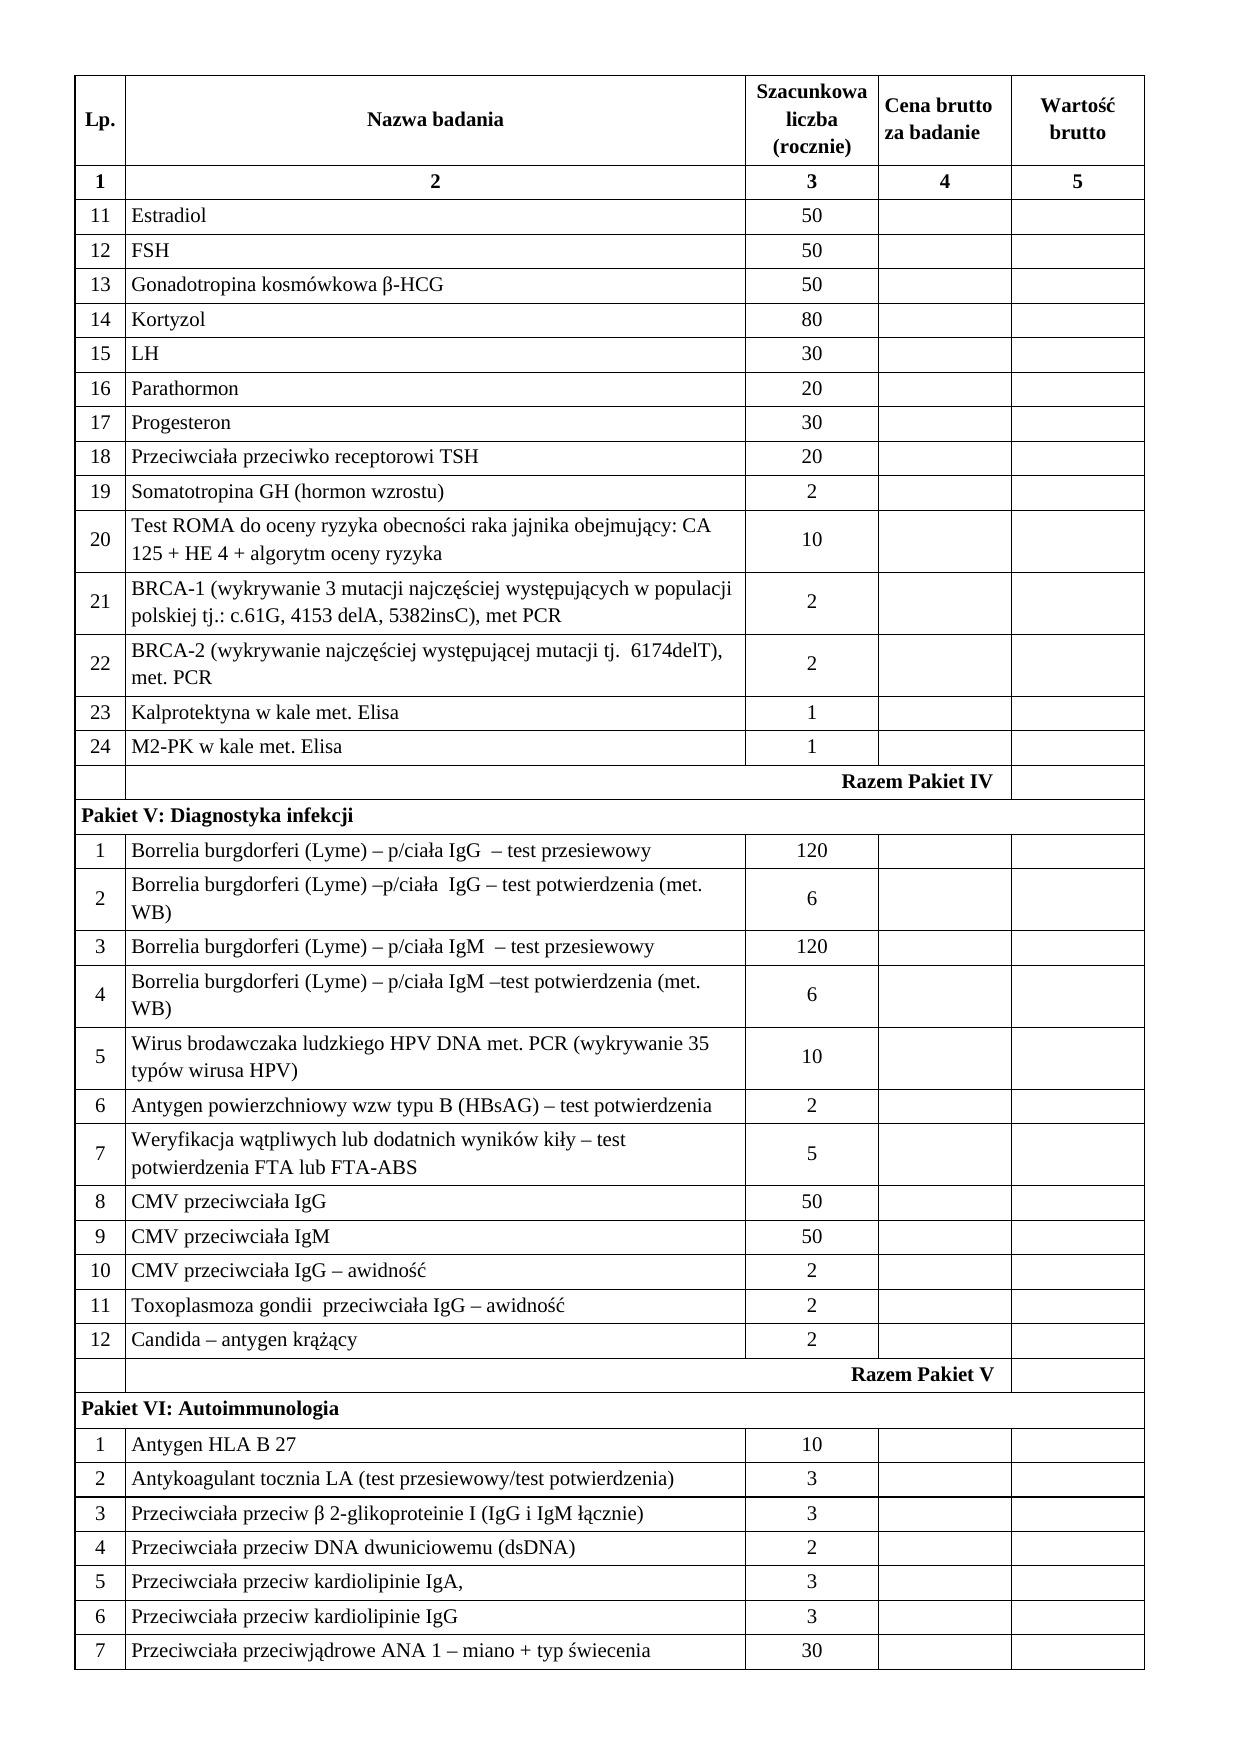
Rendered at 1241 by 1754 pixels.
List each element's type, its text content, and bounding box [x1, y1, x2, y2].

table_cell [879, 1532, 1011, 1565]
table_cell Borrelia burgdorferi (Lyme) – p/ciała IgM – test przesiewowy [126, 931, 745, 965]
table_cell 22 [76, 635, 125, 696]
table_cell 5 [76, 1028, 125, 1089]
table_cell Przeciwciała przeciwjądrowe ANA 1 – miano + typ świecenia [126, 1635, 745, 1669]
table_cell [879, 1028, 1011, 1089]
table_cell [879, 511, 1011, 572]
table_cell Toxoplasmoza gondii przeciwciała IgG – awidność [126, 1290, 745, 1323]
table_cell Razem Pakiet V [126, 1359, 1011, 1392]
table_cell 5 [76, 1566, 125, 1600]
table_cell Weryfikacja wątpliwych lub dodatnich wyników kiły – test potwierdzenia FTA lub FTA-ABS [126, 1124, 745, 1185]
table_cell Przeciwciała przeciw DNA dwuniciowemu (dsDNA) [126, 1532, 745, 1565]
table_cell Somatotropina GH (hormon wzrostu) [126, 476, 745, 509]
table_cell [1012, 1290, 1144, 1323]
table_cell 4 [76, 1532, 125, 1565]
table_cell Razem Pakiet IV [126, 766, 1011, 799]
table_cell Wirus brodawczaka ludzkiego HPV DNA met. PCR (wykrywanie 35 typów wirusa HPV) [126, 1028, 745, 1089]
table_cell 24 [76, 731, 125, 765]
table_cell CMV przeciwciała IgG – awidność [126, 1255, 745, 1289]
table_cell 2 [746, 1324, 878, 1358]
table_cell Kortyzol [126, 304, 745, 337]
table_cell [879, 1221, 1011, 1254]
table_cell [1012, 269, 1144, 303]
table_cell BRCA-2 (wykrywanie najczęściej występującej mutacji tj. 6174delT), met. PCR [126, 635, 745, 696]
table_cell 5 [1012, 166, 1144, 199]
table_cell 2 [746, 476, 878, 509]
table_cell [879, 1090, 1011, 1123]
table_cell [879, 200, 1011, 234]
table_cell 12 [76, 235, 125, 268]
table_cell [1012, 200, 1144, 234]
table_cell [1012, 1124, 1144, 1185]
table_cell [1012, 1463, 1144, 1496]
table_cell 19 [76, 476, 125, 509]
table_cell 1 [746, 697, 878, 730]
table_cell 6 [76, 1601, 125, 1634]
table_cell 1 [76, 166, 125, 199]
table_cell Pakiet VI: Autoimmunologia [76, 1393, 1144, 1427]
table_cell [1012, 966, 1144, 1027]
table_cell 5 [746, 1124, 878, 1185]
table_cell 20 [746, 442, 878, 475]
table_cell [1012, 697, 1144, 730]
table_cell M2-PK w kale met. Elisa [126, 731, 745, 765]
table_cell [879, 1463, 1011, 1496]
table_cell [879, 1255, 1011, 1289]
table_header Nazwa badania [126, 76, 745, 165]
table_cell [879, 1124, 1011, 1185]
table_cell 12 [76, 1324, 125, 1358]
table_cell 9 [76, 1221, 125, 1254]
table_header Cena brutto za badanie [879, 76, 1011, 165]
table_cell Pakiet V: Diagnostyka infekcji [76, 800, 1144, 834]
table_cell Antygen powierzchniowy wzw typu B (HBsAG) – test potwierdzenia [126, 1090, 745, 1123]
table_cell [879, 697, 1011, 730]
table_cell [879, 338, 1011, 372]
table_cell 4 [76, 966, 125, 1027]
table_cell 7 [76, 1635, 125, 1669]
table_cell CMV przeciwciała IgG [126, 1186, 745, 1220]
table_cell 21 [76, 573, 125, 634]
table_cell [1012, 1429, 1144, 1462]
table_cell 14 [76, 304, 125, 337]
table_cell [1012, 573, 1144, 634]
table_cell 18 [76, 442, 125, 475]
table_cell 17 [76, 407, 125, 441]
table_cell [1012, 1532, 1144, 1565]
table_cell [1012, 1498, 1144, 1531]
table_cell 6 [746, 869, 878, 930]
table_cell Parathormon [126, 373, 745, 406]
table_cell 1 [76, 835, 125, 868]
table_cell 10 [746, 1429, 878, 1462]
table_cell [879, 476, 1011, 509]
table_header Szacunkowa liczba (rocznie) [746, 76, 878, 165]
table_cell [1012, 235, 1144, 268]
table_cell 13 [76, 269, 125, 303]
table_cell 20 [746, 373, 878, 406]
table_cell 3 [76, 1498, 125, 1531]
table_cell Candida – antygen krążący [126, 1324, 745, 1358]
table_cell [879, 573, 1011, 634]
table_cell [1012, 407, 1144, 441]
table_cell [1012, 766, 1144, 799]
table_cell 2 [126, 166, 745, 199]
table_cell [1012, 1186, 1144, 1220]
table_cell [879, 1186, 1011, 1220]
table_cell [879, 1566, 1011, 1600]
table_cell 16 [76, 373, 125, 406]
table_cell 11 [76, 200, 125, 234]
table_cell [1012, 1359, 1144, 1392]
table_cell [879, 966, 1011, 1027]
table_cell 2 [746, 1290, 878, 1323]
table_cell 50 [746, 1186, 878, 1220]
table_cell Antykoagulant tocznia LA (test przesiewowy/test potwierdzenia) [126, 1463, 745, 1496]
table_cell 2 [746, 1532, 878, 1565]
table_cell Antygen HLA B 27 [126, 1429, 745, 1462]
table_header Lp. [76, 76, 125, 165]
table_cell Borrelia burgdorferi (Lyme) – p/ciała IgG – test przesiewowy [126, 835, 745, 868]
table_cell 15 [76, 338, 125, 372]
table_cell Estradiol [126, 200, 745, 234]
table_cell [1012, 442, 1144, 475]
table_cell 3 [746, 1566, 878, 1600]
table_cell 30 [746, 407, 878, 441]
table_cell 50 [746, 269, 878, 303]
table_cell [76, 1359, 125, 1392]
table_cell [879, 869, 1011, 930]
table_cell 30 [746, 1635, 878, 1669]
table_cell 10 [746, 511, 878, 572]
table_cell 80 [746, 304, 878, 337]
table_cell [879, 1429, 1011, 1462]
table_cell 2 [746, 1090, 878, 1123]
table_cell [879, 835, 1011, 868]
table_cell 50 [746, 200, 878, 234]
table_cell [879, 1601, 1011, 1634]
table_cell 6 [746, 966, 878, 1027]
table_cell [1012, 1028, 1144, 1089]
table_cell [1012, 869, 1144, 930]
table_cell [1012, 373, 1144, 406]
table_cell 1 [746, 731, 878, 765]
table_cell Gonadotropina kosmówkowa β-HCG [126, 269, 745, 303]
table_cell FSH [126, 235, 745, 268]
table_cell 120 [746, 835, 878, 868]
table_cell [1012, 1566, 1144, 1600]
table_cell [879, 269, 1011, 303]
table_cell 30 [746, 338, 878, 372]
table_cell 11 [76, 1290, 125, 1323]
table_cell [76, 766, 125, 799]
table_cell [879, 407, 1011, 441]
table_cell 3 [746, 1498, 878, 1531]
table_cell Przeciwciała przeciw kardiolipinie IgG [126, 1601, 745, 1634]
table_cell BRCA-1 (wykrywanie 3 mutacji najczęściej występujących w populacji polskiej tj.: c.61G, 4153 delA, 5382insC), met PCR [126, 573, 745, 634]
table_cell [1012, 1255, 1144, 1289]
table_cell [1012, 731, 1144, 765]
table_cell [879, 235, 1011, 268]
table_cell [879, 1635, 1011, 1669]
table_cell [879, 442, 1011, 475]
table_cell Przeciwciała przeciw β 2-glikoproteinie I (IgG i IgM łącznie) [126, 1498, 745, 1531]
table_cell 2 [76, 869, 125, 930]
table_cell LH [126, 338, 745, 372]
table_cell 2 [746, 1255, 878, 1289]
table_cell Przeciwciała przeciwko receptorowi TSH [126, 442, 745, 475]
table_cell 10 [76, 1255, 125, 1289]
table_cell [879, 1324, 1011, 1358]
table_cell 3 [746, 166, 878, 199]
table_cell Przeciwciała przeciw kardiolipinie IgA, [126, 1566, 745, 1600]
table_cell 50 [746, 1221, 878, 1254]
table_cell [1012, 304, 1144, 337]
table_cell [879, 304, 1011, 337]
table_header Wartość brutto [1012, 76, 1144, 165]
table_cell [879, 1290, 1011, 1323]
table_cell 7 [76, 1124, 125, 1185]
table_cell [879, 1498, 1011, 1531]
table_cell [1012, 1221, 1144, 1254]
table_cell CMV przeciwciała IgM [126, 1221, 745, 1254]
table_cell Kalprotektyna w kale met. Elisa [126, 697, 745, 730]
table_cell Test ROMA do oceny ryzyka obecności raka jajnika obejmujący: CA 125 + HE 4 + algorytm oceny ryzyka [126, 511, 745, 572]
table_cell 8 [76, 1186, 125, 1220]
table_cell [1012, 511, 1144, 572]
table_cell 3 [746, 1601, 878, 1634]
table_cell [879, 731, 1011, 765]
table_cell 4 [879, 166, 1011, 199]
table_cell [1012, 476, 1144, 509]
table_cell [1012, 1601, 1144, 1634]
table_cell [1012, 635, 1144, 696]
table_cell 2 [746, 635, 878, 696]
table_cell [1012, 1635, 1144, 1669]
table_cell Borrelia burgdorferi (Lyme) –p/ciała IgG – test potwierdzenia (met. WB) [126, 869, 745, 930]
table_cell 2 [76, 1463, 125, 1496]
table_cell [1012, 835, 1144, 868]
table_cell 6 [76, 1090, 125, 1123]
table_cell [1012, 1324, 1144, 1358]
table_cell 120 [746, 931, 878, 965]
table_cell 10 [746, 1028, 878, 1089]
table_cell 50 [746, 235, 878, 268]
table_cell Progesteron [126, 407, 745, 441]
table_cell 20 [76, 511, 125, 572]
table_cell [879, 931, 1011, 965]
table_cell [879, 635, 1011, 696]
table_cell 1 [76, 1429, 125, 1462]
table_cell 2 [746, 573, 878, 634]
table_cell [1012, 338, 1144, 372]
table_cell [1012, 931, 1144, 965]
table_cell Borrelia burgdorferi (Lyme) – p/ciała IgM –test potwierdzenia (met. WB) [126, 966, 745, 1027]
table_cell 3 [746, 1463, 878, 1496]
table_cell [1012, 1090, 1144, 1123]
table_cell [879, 373, 1011, 406]
table_cell 23 [76, 697, 125, 730]
table_cell 3 [76, 931, 125, 965]
